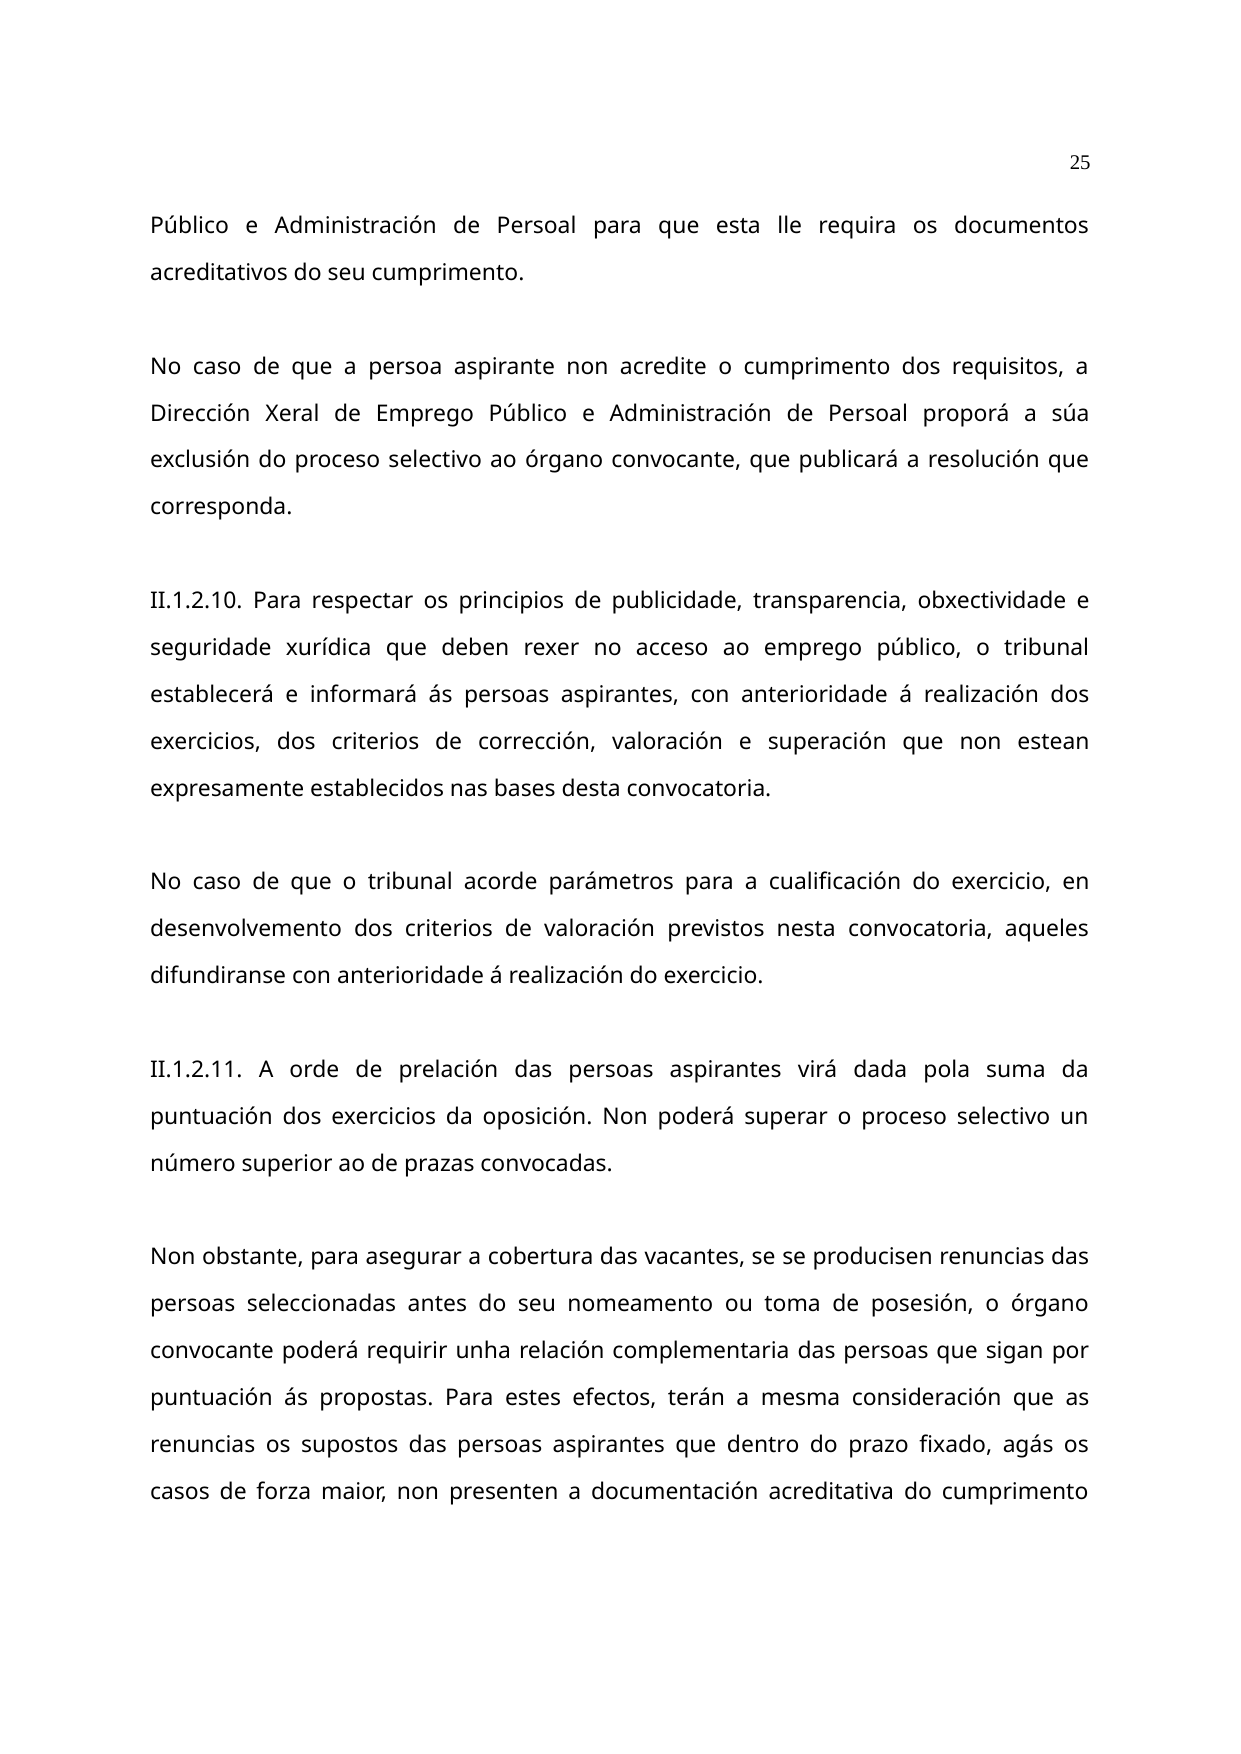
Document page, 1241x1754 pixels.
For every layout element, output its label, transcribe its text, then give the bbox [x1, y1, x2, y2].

text Non obstante, para asegurar a cobertura das vacantes, se se producisen renuncias das persoas seleccionadas antes do seu nomeamento ou toma de posesión, o órgano convocante poderá requirir unha relación complementaria das persoas que sigan por puntuación ás propostas. Para estes efectos, terán a mesma consideración que as renuncias os supostos das persoas aspirantes que dentro do prazo fixado, agás os casos de forza maior, non presenten a documentación acreditativa do cumprimento [150, 1240, 1090, 1506]
text Público e Administración de Persoal para que esta lle requira os documentos acreditativos do seu cumprimento. [150, 209, 1090, 287]
text II.1.2.11. A orde de prelación das persoas aspirantes virá dada pola suma da puntuación dos exercicios da oposición. Non poderá superar o proceso selectivo un número superior ao de prazas convocadas. [150, 1053, 1090, 1178]
text No caso de que o tribunal acorde parámetros para a cualificación do exercicio, en desenvolvemento dos criterios de valoración previstos nesta convocatoria, aqueles difundiranse con anterioridade á realización do exercicio. [150, 865, 1090, 990]
text II.1.2.10. Para respectar os principios de publicidade, transparencia, obxectividade e seguridade xurídica que deben rexer no acceso ao emprego público, o tribunal establecerá e informará ás persoas aspirantes, con anterioridade á realización dos exercicios, dos criterios de corrección, valoración e superación que non estean expresamente establecidos nas bases desta convocatoria. [150, 584, 1090, 803]
text No caso de que a persoa aspirante non acredite o cumprimento dos requisitos, a Dirección Xeral de Emprego Público e Administración de Persoal proporá a súa exclusión do proceso selectivo ao órgano convocante, que publicará a resolución que corresponda. [150, 350, 1090, 522]
